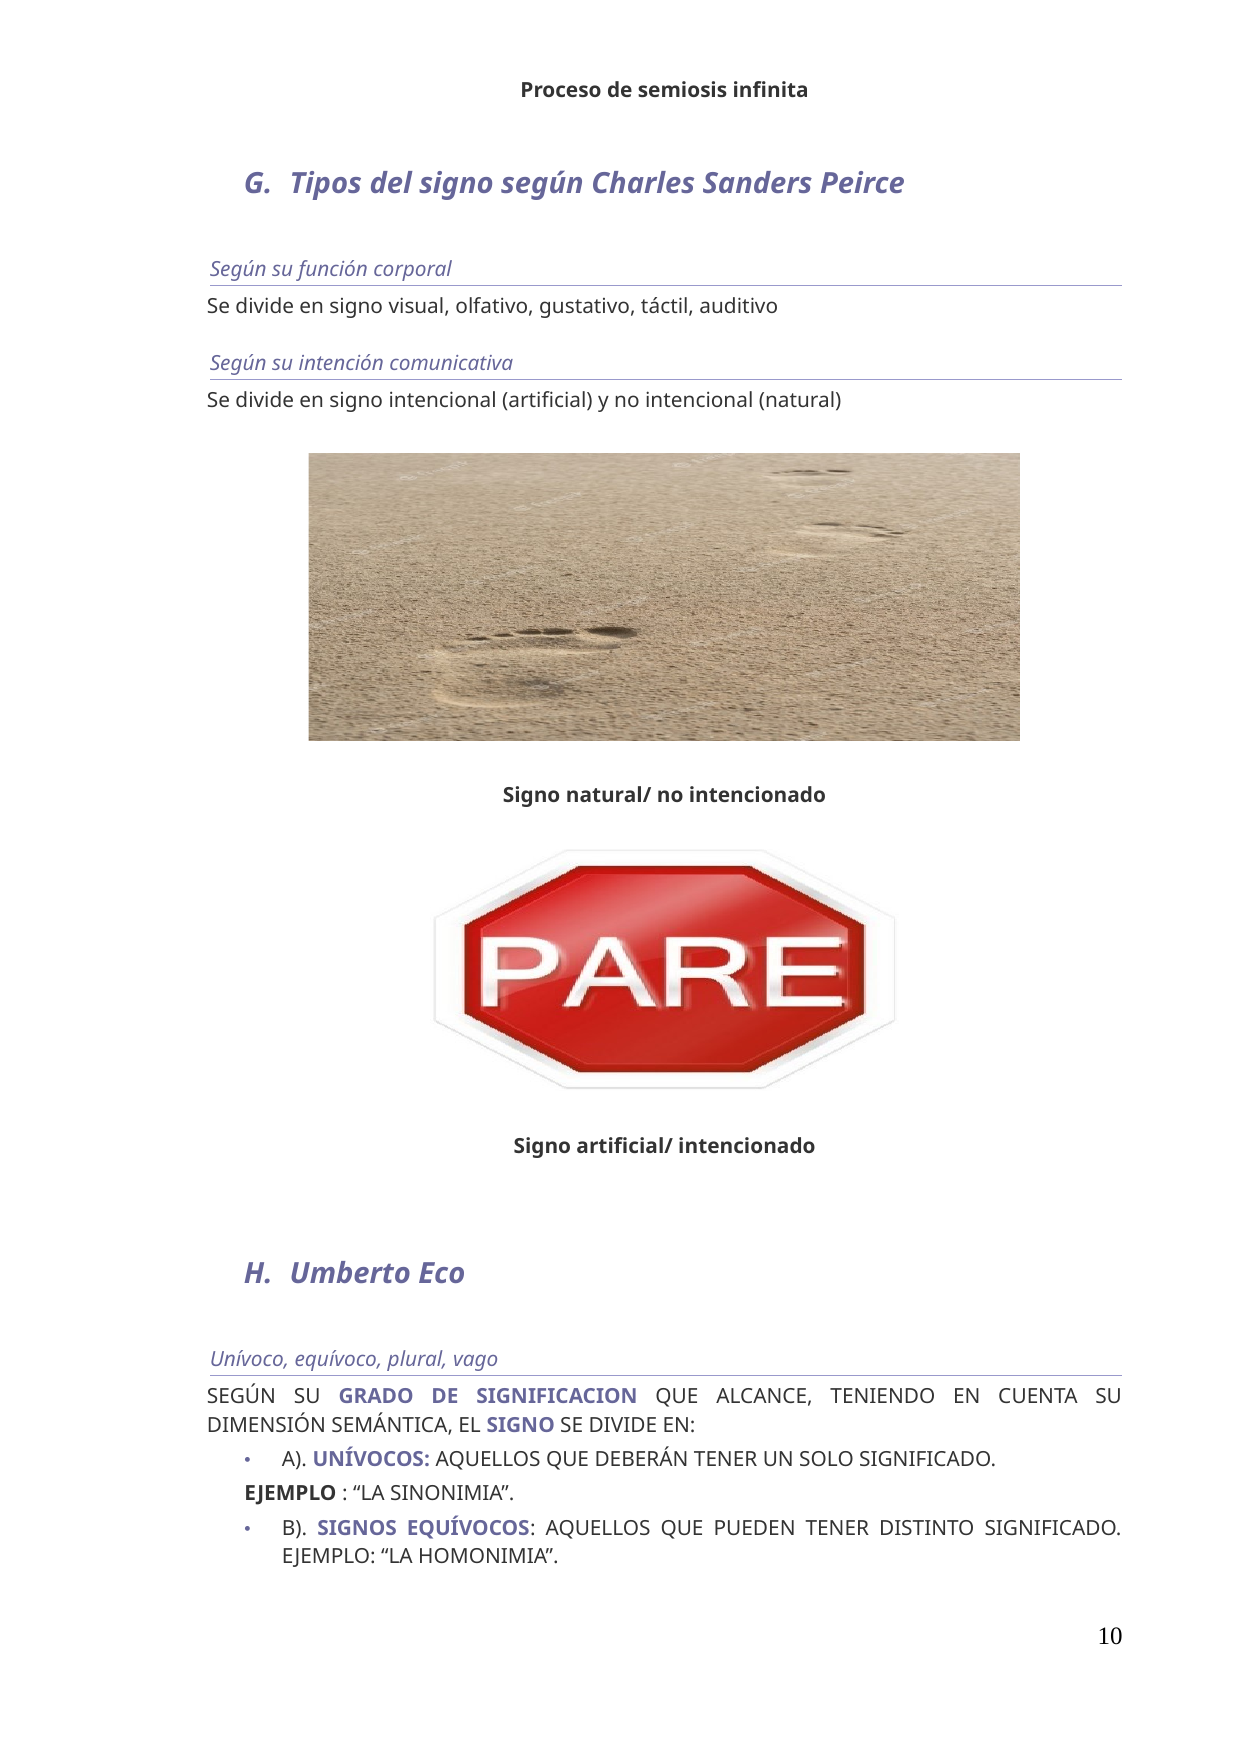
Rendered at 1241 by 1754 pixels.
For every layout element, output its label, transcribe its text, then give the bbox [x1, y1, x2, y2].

list EJEMPLO : “LA SINONIMIA”. [244, 1478, 1122, 1507]
title Según su intención comunicativa [209, 348, 1122, 379]
title Según su función corporal [209, 254, 1122, 285]
title Unívoco, equívoco, plural, vago [209, 1344, 1122, 1375]
text Se divide en signo intencional (artificial) y no intencional (natural) [207, 385, 1122, 413]
text SEGÚN SU GRADO DE SIGNIFICACION QUE ALCANCE, TENIENDO EN CUENTA SU DIMENSIÓN SEMÁNTICA, EL SIGNO SE DIVIDE EN: [207, 1381, 1122, 1438]
title Umberto Eco [236, 1253, 1122, 1292]
list B). SIGNOS EQUÍVOCOS: AQUELLOS QUE PUEDEN TENER DISTINTO SIGNIFICADO. EJEMPLO: “LA HOMONIMIA”. [244, 1513, 1122, 1570]
text Signo natural/ no intencionado [207, 780, 1122, 809]
text Proceso de semiosis infinita [207, 75, 1122, 103]
list A). UNÍVOCOS: AQUELLOS QUE DEBERÁN TENER UN SOLO SIGNIFICADO. [244, 1444, 1122, 1473]
text Se divide en signo visual, olfativo, gustativo, táctil, auditivo [207, 291, 1122, 320]
text Signo artificial/ intencionado [207, 1131, 1122, 1159]
title Tipos del signo según Charles Sanders Peirce [236, 162, 1122, 202]
